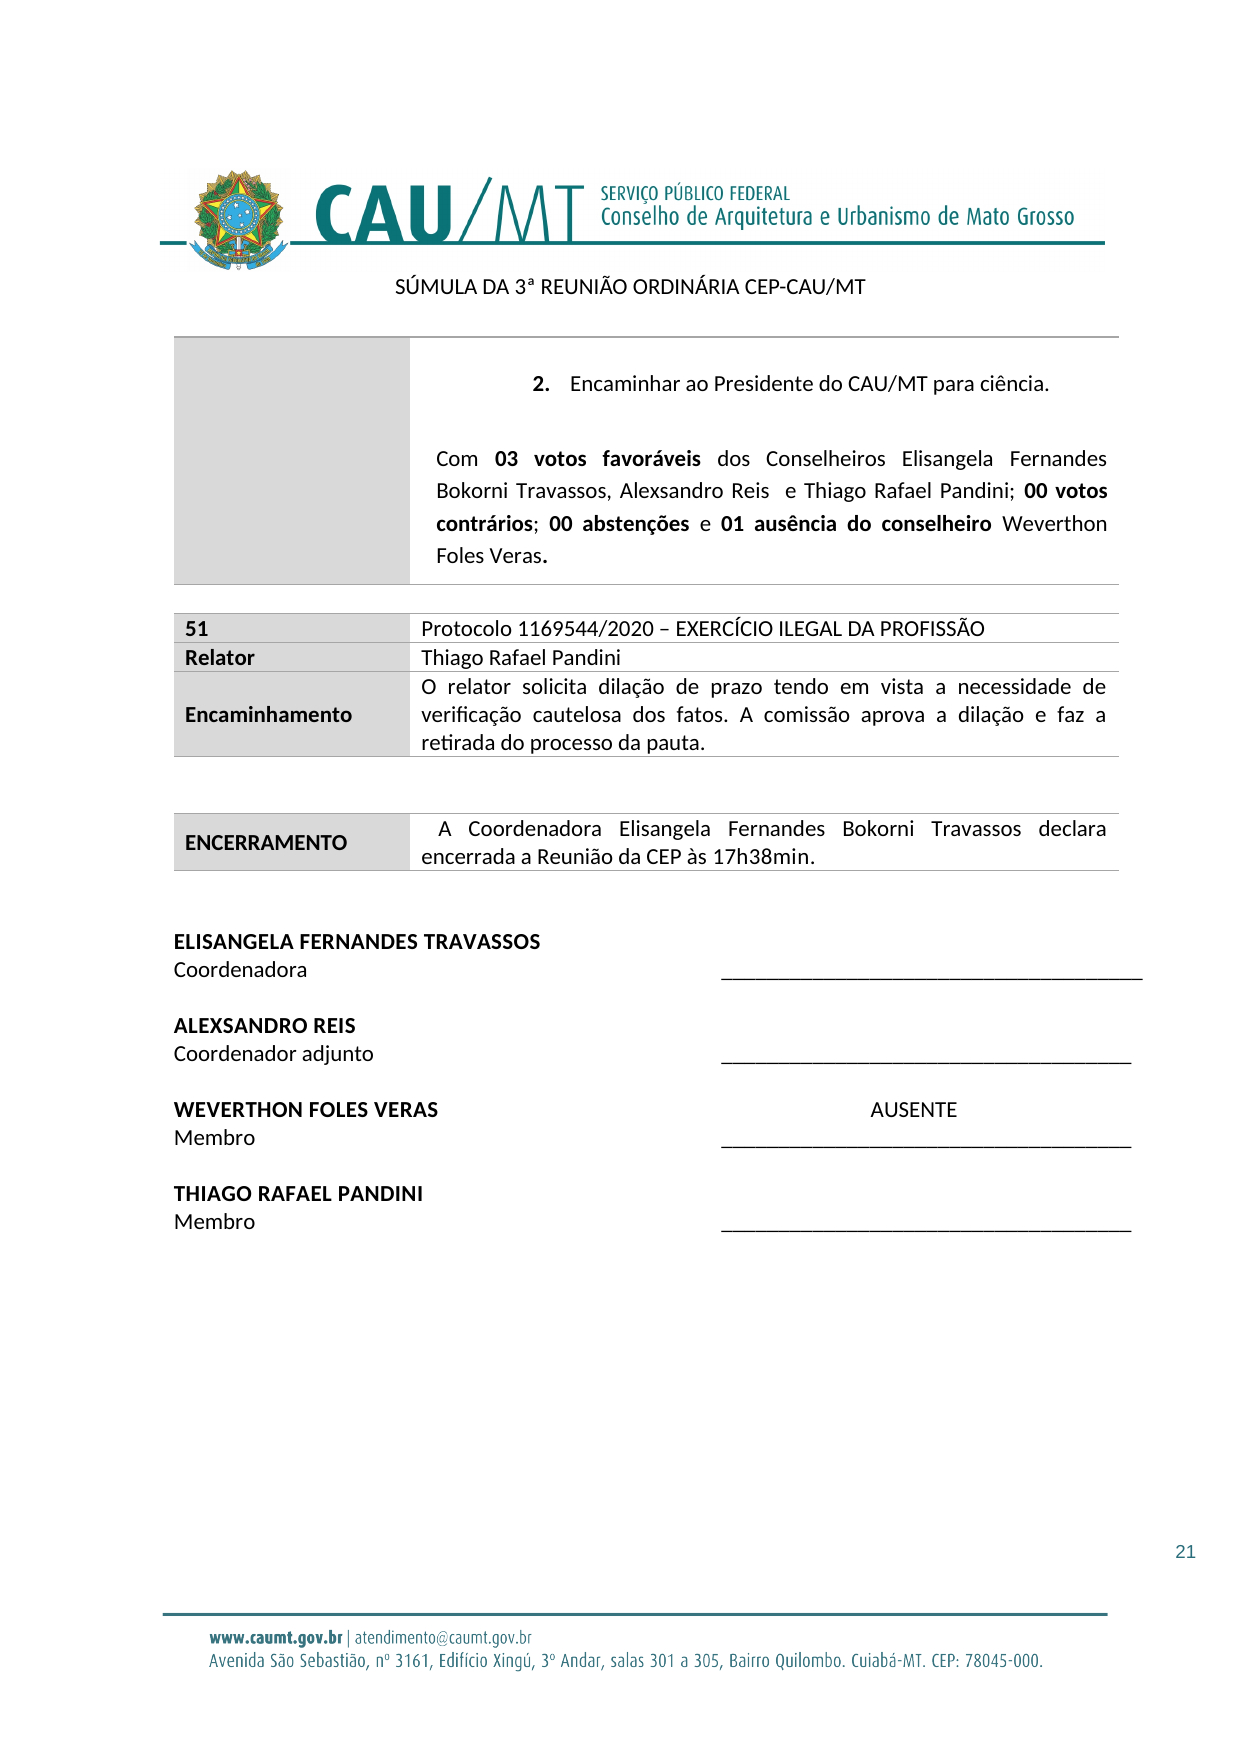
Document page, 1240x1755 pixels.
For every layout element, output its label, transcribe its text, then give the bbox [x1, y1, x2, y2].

table_header 51 [174, 614, 410, 642]
table_cell O relator solicita dilação de prazo tendo em vista a necessidade de verificação cautelosa dos fatos. A comissão aprova a dilação e faz a retirada do processo da pauta. [410, 672, 1119, 756]
table_cell [174, 338, 410, 584]
table_header ENCERRAMENTO [174, 814, 410, 870]
table_cell Thiago Rafael Pandini [410, 643, 1119, 671]
table_cell Relator [174, 643, 410, 671]
table_header A Coordenadora Elisangela Fernandes Bokorni Travassos declara encerrada a Reunião da CEP às 17h38min. [410, 814, 1119, 870]
table_cell Após discussão do relatório e voto, a CEP-CAU/MT emitiu a Deliberação nº 586/2021-CEP-CAU/MT, na qual DELIBEROU: ARQUIVAR a denúncia nº 1101637/2020, por ausência de requisitos para a denúncia, conforme inciso III, do art. 11 da Resolução CAU/BR nº 143/2017. Encaminhar ao Presidente do CAU/MT para ciência. Com 03 votos favoráveis dos Conselheiros Elisangela Fernandes Bokorni Travassos, Alexsandro Reis e Thiago Rafael Pandini; 00 votos contrários; 00 abstenções e 01 ausência do conselheiro Weverthon Foles Veras. [410, 338, 1119, 584]
table_header _____________________________________ ____________________________________ AUSENTE ____________________________________ ____________________________________ [710, 899, 1207, 1235]
table_header Protocolo 1169544/2020 – EXERCÍCIO ILEGAL DA PROFISSÃO [410, 614, 1119, 642]
table_header elisangela fernandes travassos Coordenadora alexsandro reis Coordenador adjunto WEVERTHON FOLES VERAS Membro THIAGO RAFAEL PANDINI Membro [163, 899, 710, 1235]
table_cell Encaminhamento [174, 672, 410, 756]
